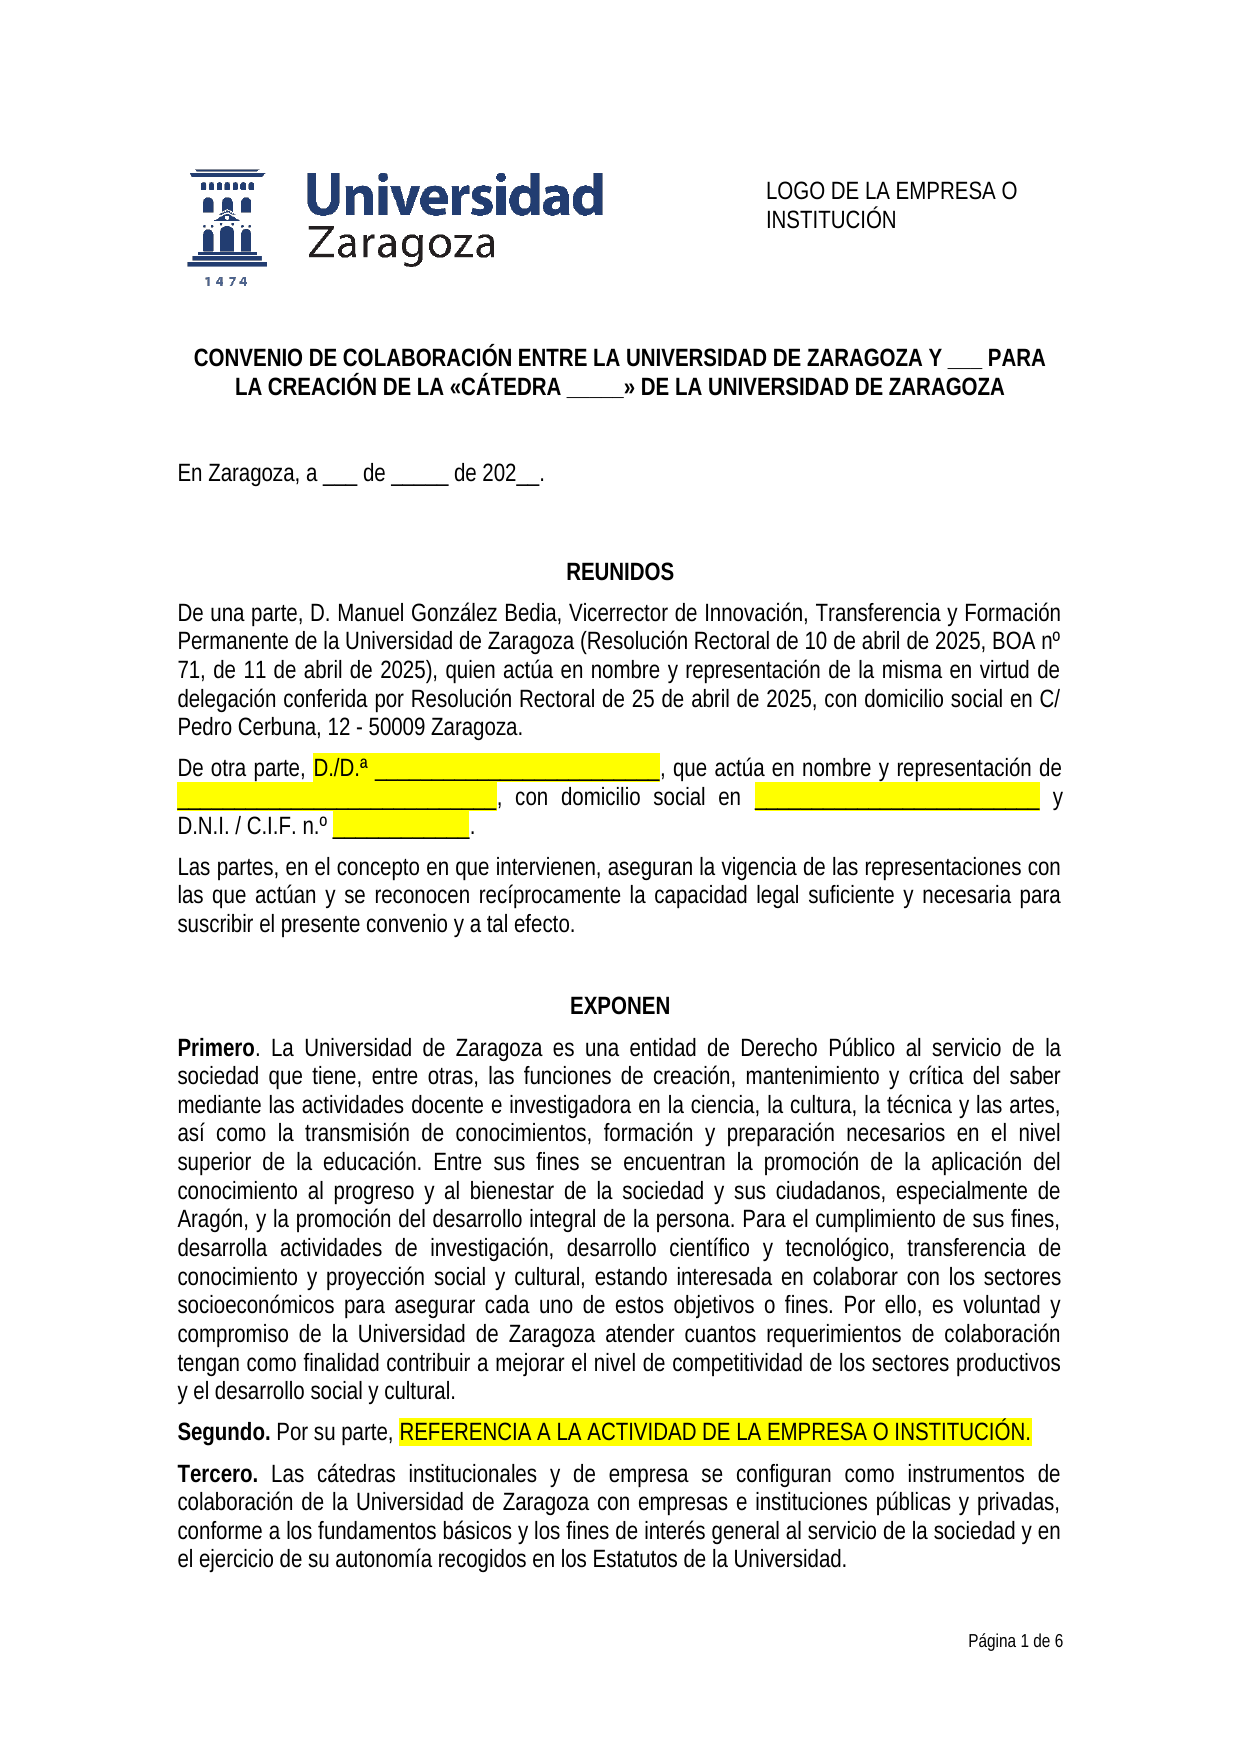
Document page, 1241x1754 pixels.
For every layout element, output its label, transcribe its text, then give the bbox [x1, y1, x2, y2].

text Tercero. Las cátedras institucionales y de empresa se configuran como instrumentos de colaboración de la Universidad de Zaragoza con empresas e instituciones públicas y privadas, conforme a los fundamentos básicos y los fines de interés general al servicio de la sociedad y en el ejercicio de su autonomía recogidos en los Estatutos de la Universidad. [177, 1458, 1063, 1573]
table_header [166, 148, 178, 315]
text Las partes, en el concepto en que intervienen, aseguran la vigencia de las representaciones con las que actúan y se reconocen recíprocamente la capacidad legal suficiente y necesaria para suscribir el presente convenio y a tal efecto. [177, 852, 1063, 938]
text CONVENIO DE COLABORACIÓN ENTRE LA UNIVERSIDAD DE ZARAGOZA Y ___ PARA LA CREACIÓN DE LA «CÁTEDRA _____» DE LA UNIVERSIDAD DE ZARAGOZA [177, 343, 1063, 401]
text Segundo. Por su parte, REFERENCIA A LA ACTIVIDAD DE LA EMPRESA O INSTITUCIÓN. [177, 1417, 1063, 1446]
table_header [612, 148, 623, 315]
text De una parte, D. Manuel González Bedia, Vicerrector de Innovación, Transferencia y Formación Permanente de la Universidad de Zaragoza (Resolución Rectoral de 10 de abril de 2025, BOA nº 71, de 11 de abril de 2025), quien actúa en nombre y representación de la misma en virtud de delegación conferida por Resolución Rectoral de 25 de abril de 2025, con domicilio social en C/ Pedro Cerbuna, 12 - 50009 Zaragoza. [177, 598, 1063, 741]
text En Zaragoza, a ___ de _____ de 202__. [177, 458, 1063, 487]
text EXPONEN [177, 991, 1063, 1020]
table_header LOGO DE LA EMPRESA O INSTITUCIÓN [624, 148, 1074, 315]
text REUNIDOS [177, 556, 1063, 585]
text Primero. La Universidad de Zaragoza es una entidad de Derecho Público al servicio de la sociedad que tiene, entre otras, las funciones de creación, mantenimiento y crítica del saber mediante las actividades docente e investigadora en la ciencia, la cultura, la técnica y las artes, así como la transmisión de conocimientos, formación y preparación necesarios en el nivel superior de la educación. Entre sus fines se encuentran la promoción de la aplicación del conocimiento al progreso y al bienestar de la sociedad y sus ciudadanos, especialmente de Aragón, y la promoción del desarrollo integral de la persona. Para el cumplimiento de sus fines, desarrolla actividades de investigación, desarrollo científico y tecnológico, transferencia de conocimiento y proyección social y cultural, estando interesada en colaborar con los sectores socioeconómicos para asegurar cada uno de estos objetivos o fines. Por ello, es voluntad y compromiso de la Universidad de Zaragoza atender cuantos requerimientos de colaboración tengan como finalidad contribuir a mejorar el nivel de competitividad de los sectores productivos y el desarrollo social y cultural. [177, 1032, 1063, 1405]
text De otra parte, D./D.ª _________________________, que actúa en nombre y representación de ____________________________, con domicilio social en _________________________ y D.N.I. / C.I.F. n.º ____________. [177, 753, 1063, 839]
